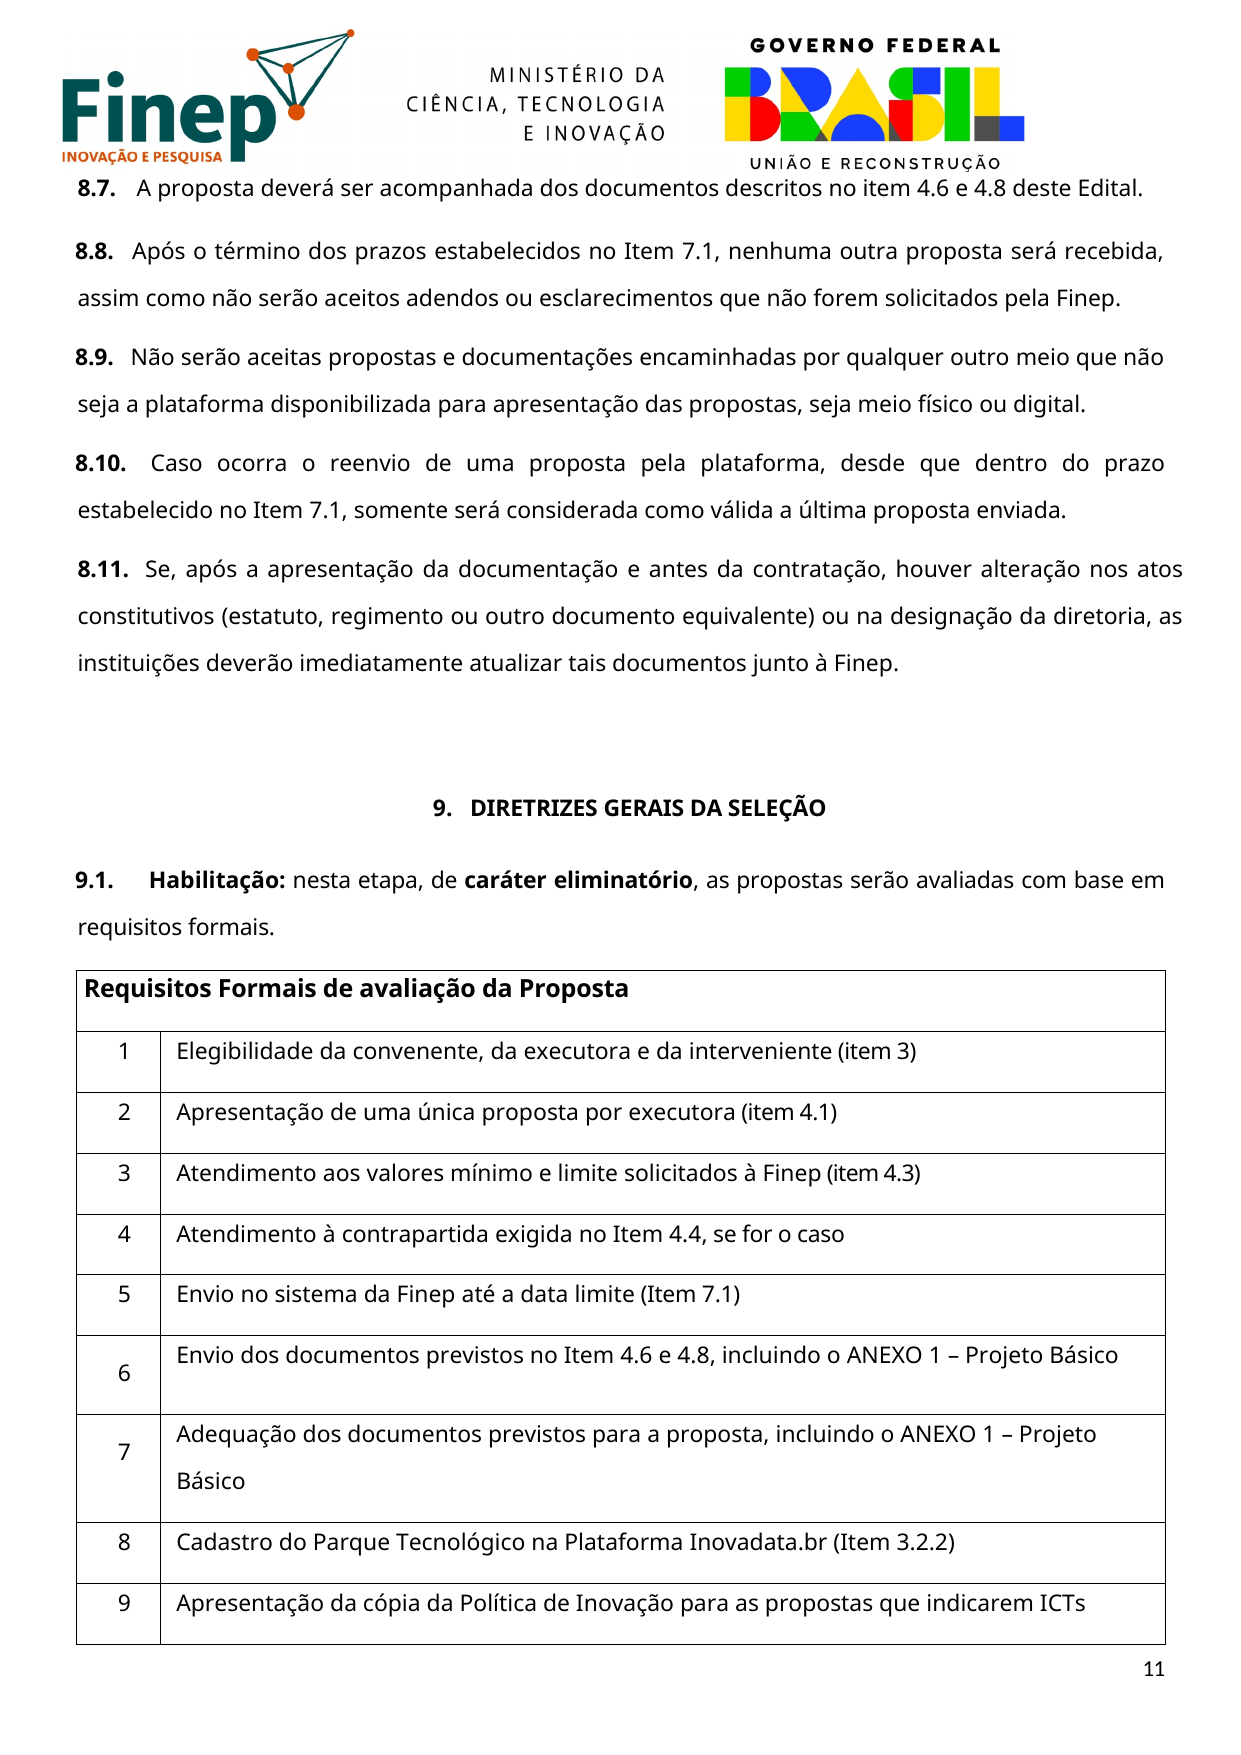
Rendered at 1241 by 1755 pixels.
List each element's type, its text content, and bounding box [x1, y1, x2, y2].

table_cell 8 [77, 1523, 160, 1583]
table_cell 4 [77, 1215, 160, 1274]
table_cell Cadastro do Parque Tecnológico na Plataforma Inovadata.br (Item 3.2.2) [161, 1523, 1165, 1583]
table_cell Envio dos documentos previstos no Item 4.6 e 4.8, incluindo o ANEXO 1 – Projeto Básico [161, 1336, 1165, 1414]
list Habilitação: nesta etapa, de caráter eliminatório, as propostas serão avaliadas com base em requisitos formais. [75, 864, 1166, 942]
table_cell 2 [77, 1093, 160, 1153]
table_cell Apresentação da cópia da Política de Inovação para as propostas que indicarem ICTs [161, 1584, 1165, 1644]
list DIRETRIZES GERAIS DA SELEÇÃO [75, 792, 1184, 823]
table_cell 5 [77, 1275, 160, 1335]
table_cell 7 [77, 1415, 160, 1522]
table_cell 1 [77, 1032, 160, 1092]
table_cell Envio no sistema da Finep até a data limite (Item 7.1) [161, 1275, 1165, 1335]
table_header Requisitos Formais de avaliação da Proposta [77, 971, 1165, 1031]
table_cell 9 [77, 1584, 160, 1644]
table_cell Adequação dos documentos previstos para a proposta, incluindo o ANEXO 1 – Projeto Básico [161, 1415, 1165, 1522]
table_cell Apresentação de uma única proposta por executora (item 4.1) [161, 1093, 1165, 1153]
table_cell 6 [77, 1336, 160, 1414]
table_cell Atendimento aos valores mínimo e limite solicitados à Finep (item 4.3) [161, 1154, 1165, 1213]
table_cell Elegibilidade da convenente, da executora e da interveniente (item 3) [161, 1032, 1165, 1092]
list Não serão aceitas propostas e documentações encaminhadas por qualquer outro meio que não seja a plataforma disponibilizada para apresentação das propostas, seja meio físico ou digital. [75, 341, 1166, 419]
list A proposta deverá ser acompanhada dos documentos descritos no item 4.6 e 4.8 deste Edital. [77, 172, 1184, 203]
table_cell 3 [77, 1154, 160, 1213]
list Se, após a apresentação da documentação e antes da contratação, houver alteração nos atos constitutivos (estatuto, regimento ou outro documento equivalente) ou na designação da diretoria, as instituições deverão imediatamente atualizar tais documentos junto à Finep. [77, 553, 1184, 678]
list Caso ocorra o reenvio de uma proposta pela plataforma, desde que dentro do prazo estabelecido no Item 7.1, somente será considerada como válida a última proposta enviada. [75, 447, 1166, 525]
list Após o término dos prazos estabelecidos no Item 7.1, nenhuma outra proposta será recebida, assim como não serão aceitos adendos ou esclarecimentos que não forem solicitados pela Finep. [75, 234, 1166, 313]
table_cell Atendimento à contrapartida exigida no Item 4.4, se for o caso [161, 1215, 1165, 1274]
